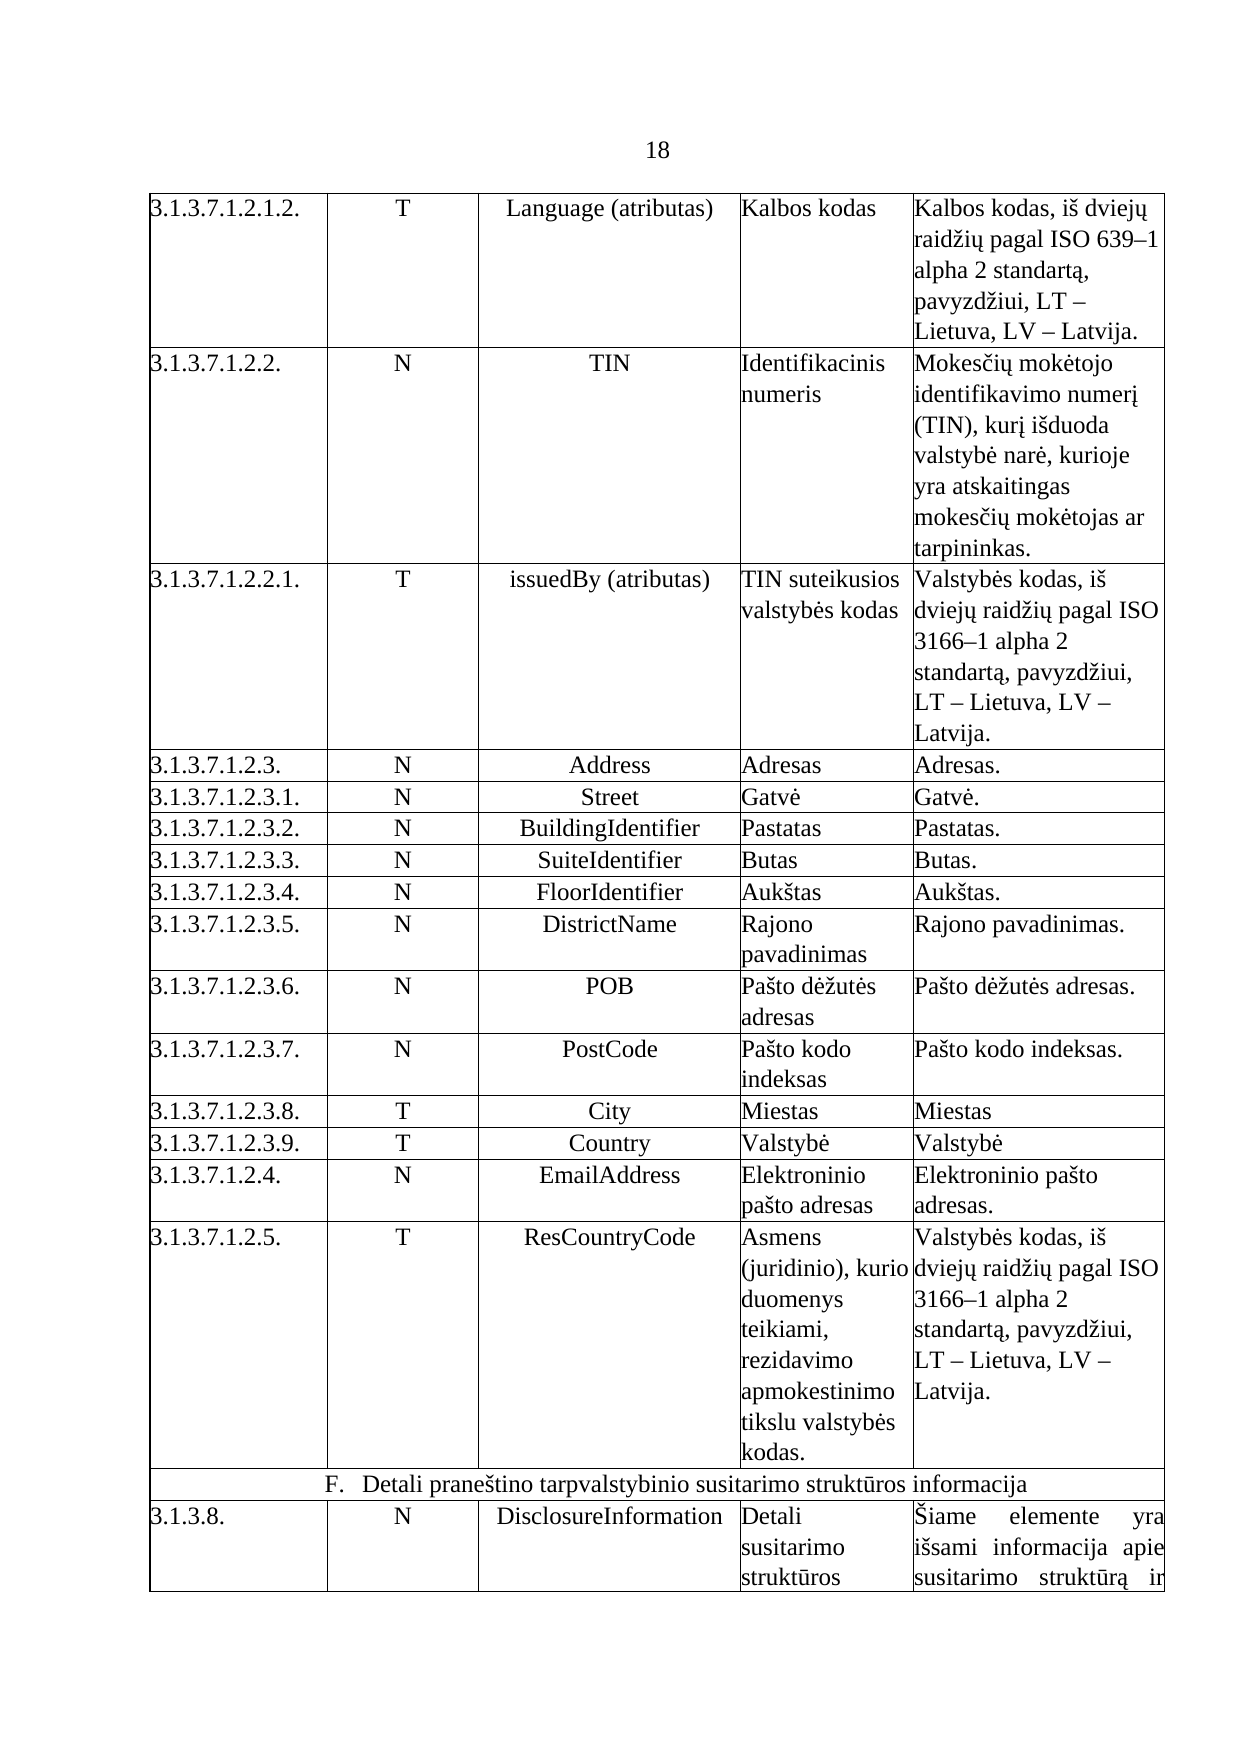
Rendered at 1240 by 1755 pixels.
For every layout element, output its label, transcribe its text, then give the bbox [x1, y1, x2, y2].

table_cell 3.1.3.7.1.2.2.1. [151, 564, 327, 749]
table_cell 3.1.3.7.1.2.5. [151, 1222, 327, 1468]
table_cell 3.1.3.7.1.2.3.4. [151, 877, 327, 908]
table_cell Rajono pavadinimas. [914, 909, 1164, 970]
table_cell F. Detali praneštino tarpvalstybinio susitarimo struktūros informacija [151, 1469, 1164, 1500]
table_cell Adresas [741, 750, 913, 781]
table_cell Pašto dėžutės adresas [741, 971, 913, 1033]
table_cell Country [479, 1128, 740, 1159]
table_cell Elektroninio pašto adresas [741, 1160, 913, 1221]
table_cell Mokesčių mokėtojo identifikavimo numerį (TIN), kurį išduoda valstybė narė, kurioje yra atskaitingas mokesčių mokėtojas ar tarpininkas. [914, 348, 1164, 563]
table_cell Asmens (juridinio), kurio duomenys teikiami, rezidavimo apmokestinimo tikslu valstybės kodas. [741, 1222, 913, 1468]
table_cell Pašto kodo indeksas. [914, 1034, 1164, 1095]
table_cell T [328, 194, 478, 347]
table_cell Identifikacinis numeris [741, 348, 913, 563]
table_cell Gatvė [741, 782, 913, 812]
table_cell BuildingIdentifier [479, 813, 740, 844]
table_cell 3.1.3.7.1.2.3.9. [151, 1128, 327, 1159]
table_cell 3.1.3.7.1.2.3.7. [151, 1034, 327, 1095]
table_cell Valstybė [741, 1128, 913, 1159]
table_cell TIN [479, 348, 740, 563]
table_cell N [328, 1501, 478, 1591]
table_cell Pastatas. [914, 813, 1164, 844]
table_cell 3.1.3.7.1.2.3.6. [151, 971, 327, 1033]
table_cell Adresas. [914, 750, 1164, 781]
table_cell N [328, 1160, 478, 1221]
table_cell 3.1.3.7.1.2.3. [151, 750, 327, 781]
table_cell Valstybės kodas, iš dviejų raidžių pagal ISO 3166–1 alpha 2 standartą, pavyzdžiui, LT – Lietuva, LV – Latvija. [914, 564, 1164, 749]
table_cell ResCountryCode [479, 1222, 740, 1468]
table_cell Pašto dėžutės adresas. [914, 971, 1164, 1033]
table_cell issuedBy (atributas) [479, 564, 740, 749]
table_cell EmailAddress [479, 1160, 740, 1221]
table_cell N [328, 877, 478, 908]
table_cell Valstybės kodas, iš dviejų raidžių pagal ISO 3166–1 alpha 2 standartą, pavyzdžiui, LT – Lietuva, LV – Latvija. [914, 1222, 1164, 1468]
table_cell Miestas [741, 1096, 913, 1127]
table_cell Pašto kodo indeksas [741, 1034, 913, 1095]
table_cell N [328, 845, 478, 876]
table_cell 3.1.3.7.1.2.3.1. [151, 782, 327, 812]
table_cell Pastatas [741, 813, 913, 844]
table_cell T [328, 564, 478, 749]
table_cell Elektroninio pašto adresas. [914, 1160, 1164, 1221]
table_cell N [328, 909, 478, 970]
table_cell 3.1.3.7.1.2.3.2. [151, 813, 327, 844]
table_cell 3.1.3.8. [151, 1501, 327, 1591]
table_cell Miestas [914, 1096, 1164, 1127]
table_cell Butas [741, 845, 913, 876]
table_cell Kalbos kodas [741, 194, 913, 347]
table_cell 3.1.3.7.1.2.3.3. [151, 845, 327, 876]
table_cell N [328, 348, 478, 563]
table_cell Aukštas [741, 877, 913, 908]
table_cell T [328, 1222, 478, 1468]
table_cell TIN suteikusios valstybės kodas [741, 564, 913, 749]
table_cell 3.1.3.7.1.2.3.5. [151, 909, 327, 970]
table_cell DisclosureInformation [479, 1501, 740, 1591]
table_cell Šiame elemente yra išsami informacija apie susitarimo struktūrą ir [914, 1501, 1164, 1591]
table_cell N [328, 971, 478, 1033]
table_cell Valstybė [914, 1128, 1164, 1159]
table_cell PostCode [479, 1034, 740, 1095]
table_cell T [328, 1128, 478, 1159]
table_cell 3.1.3.7.1.2.1.2. [151, 194, 327, 347]
table_cell Address [479, 750, 740, 781]
table_cell T [328, 1096, 478, 1127]
table_cell Aukštas. [914, 877, 1164, 908]
table_cell FloorIdentifier [479, 877, 740, 908]
table_cell Detali susitarimo struktūros [741, 1501, 913, 1591]
table_cell City [479, 1096, 740, 1127]
table_cell Kalbos kodas, iš dviejų raidžių pagal ISO 639–1 alpha 2 standartą, pavyzdžiui, LT –Lietuva, LV – Latvija. [914, 194, 1164, 347]
table_cell Butas. [914, 845, 1164, 876]
table_cell N [328, 813, 478, 844]
table_cell N [328, 1034, 478, 1095]
table_cell DistrictName [479, 909, 740, 970]
table_cell 3.1.3.7.1.2.2. [151, 348, 327, 563]
table_cell Language (atributas) [479, 194, 740, 347]
table_cell Street [479, 782, 740, 812]
table_cell SuiteIdentifier [479, 845, 740, 876]
table_cell N [328, 782, 478, 812]
table_cell Gatvė. [914, 782, 1164, 812]
table_cell Rajono pavadinimas [741, 909, 913, 970]
table_cell N [328, 750, 478, 781]
table_cell 3.1.3.7.1.2.3.8. [151, 1096, 327, 1127]
table_cell POB [479, 971, 740, 1033]
table_cell 3.1.3.7.1.2.4. [151, 1160, 327, 1221]
